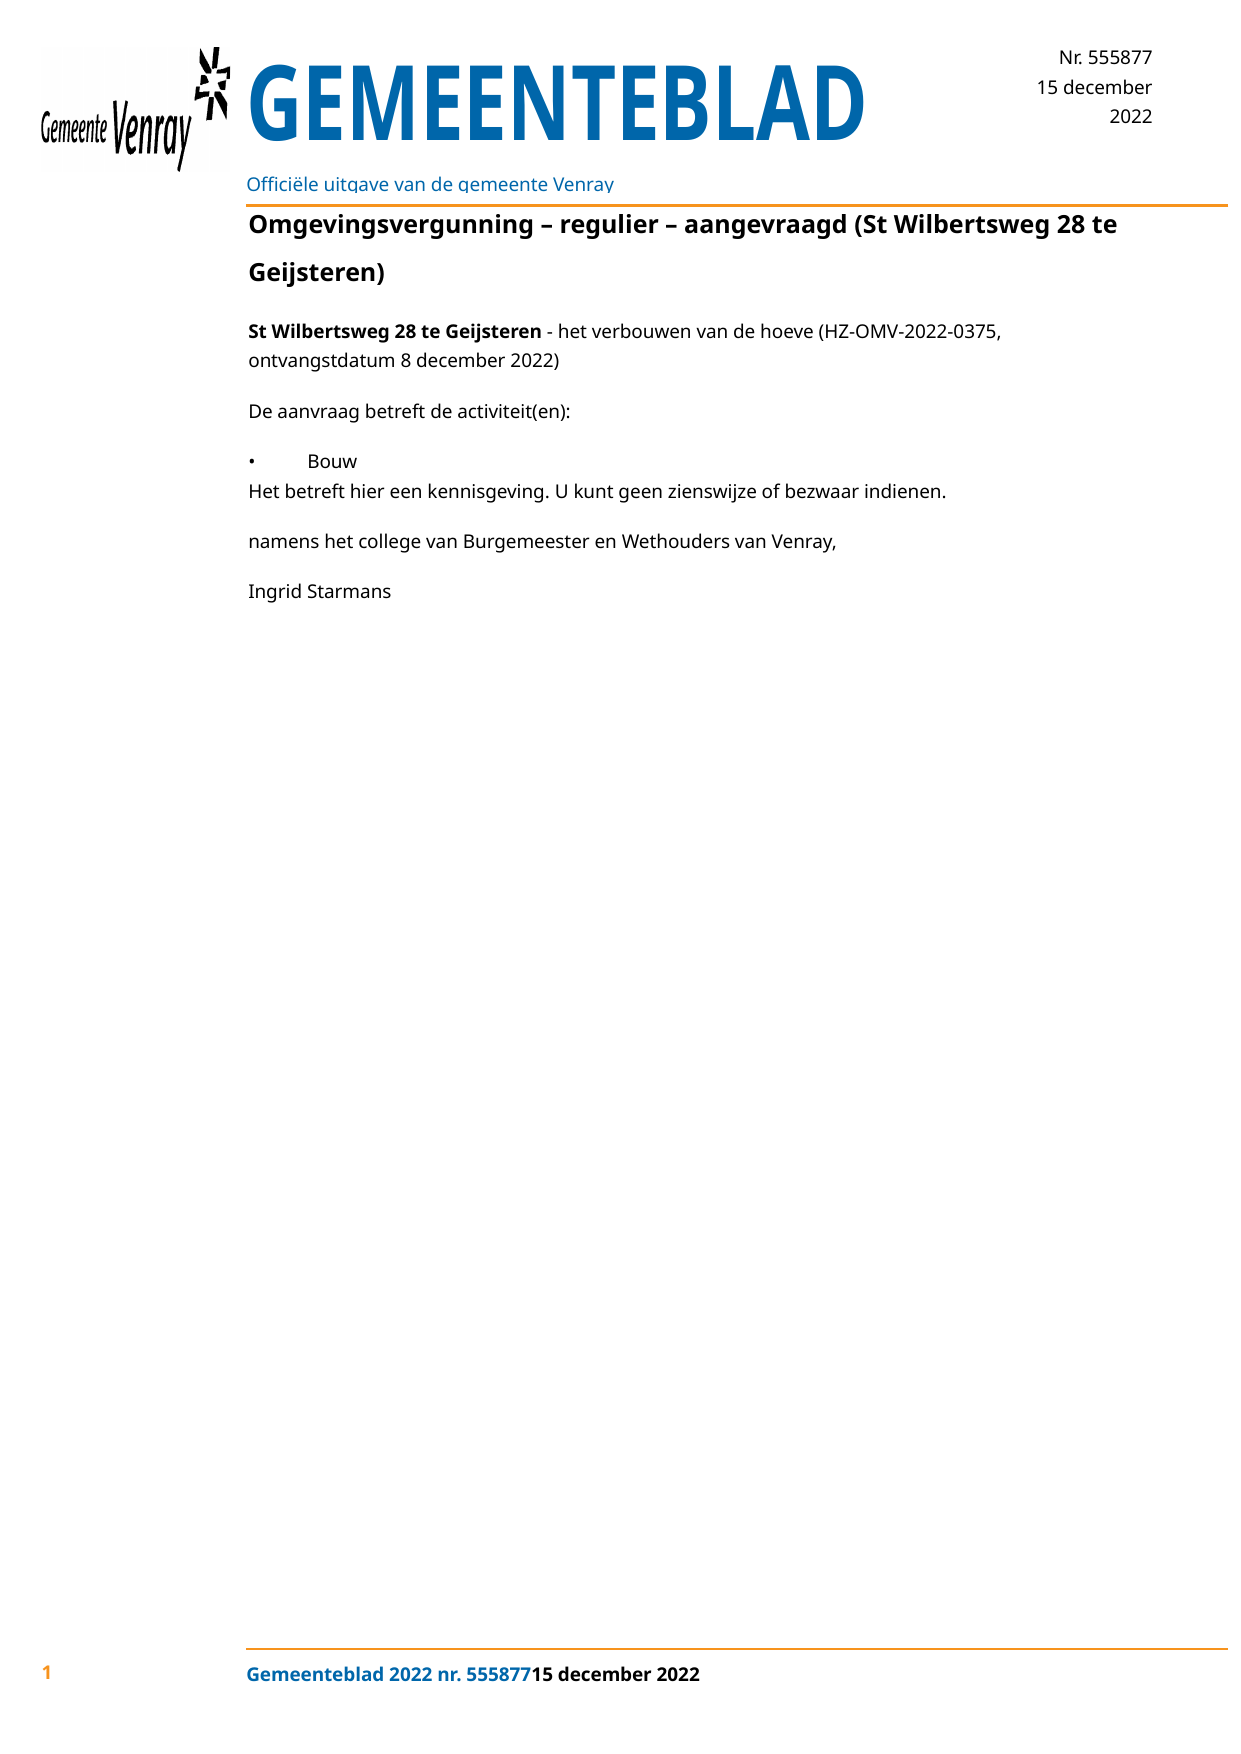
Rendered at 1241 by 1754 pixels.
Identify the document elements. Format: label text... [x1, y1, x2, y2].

text Het betreft hier een kennisgeving. U kunt geen zienswijze of bezwaar indienen. [248, 478, 1152, 504]
text namens het college van Burgemeester en Wethouders van Venray, [248, 528, 1152, 554]
text De aanvraag betreft de activiteit(en): [248, 398, 1152, 424]
text St Wilbertsweg 28 te Geijsteren - het verbouwen van de hoeve (HZ-OMV-2022-0375, ontvangstdatum 8 december 2022) [248, 318, 1152, 373]
picture [41, 47, 231, 172]
text Omgevingsvergunning – regulier – aangevraagd (St Wilbertsweg 28 te Geijsteren) [248, 207, 1152, 288]
list Bouw [248, 448, 1152, 474]
text Ingrid Starmans [248, 579, 1152, 604]
